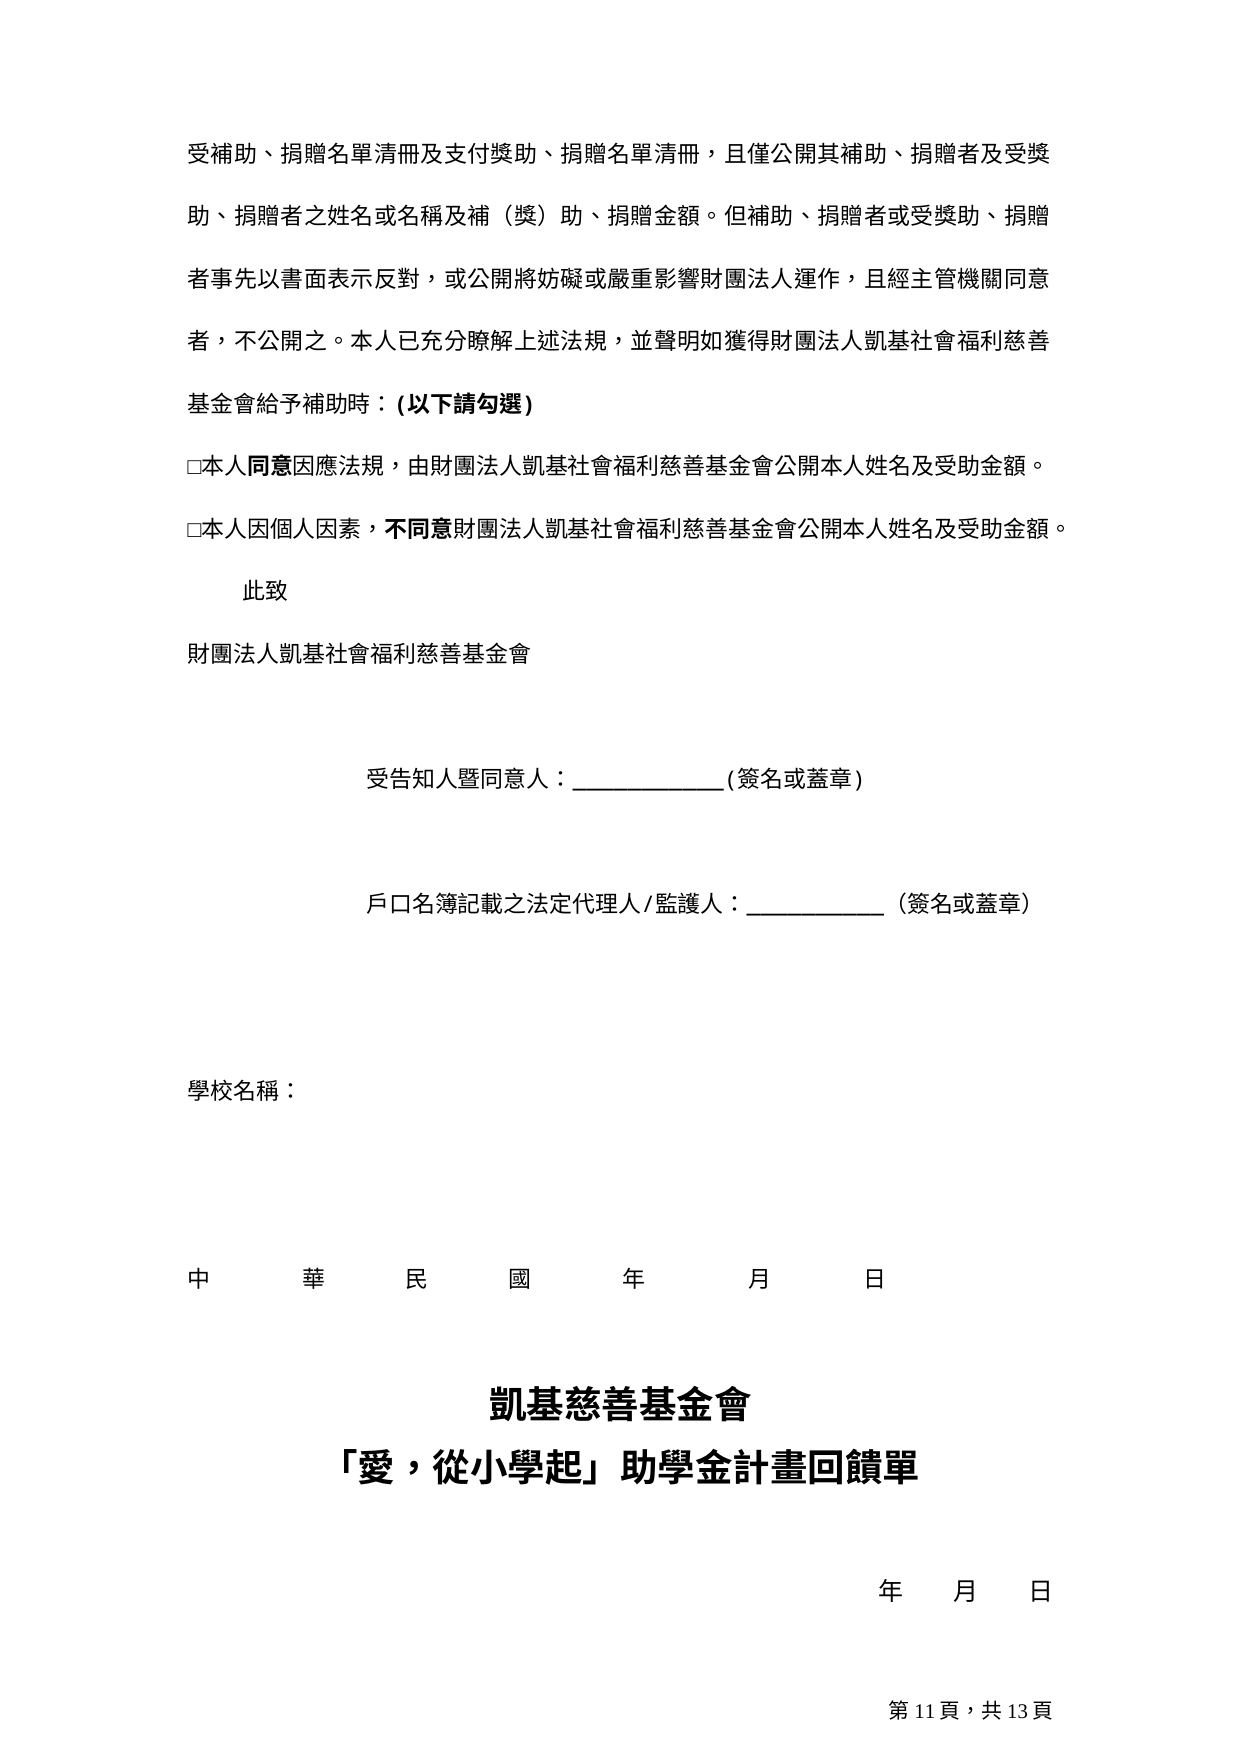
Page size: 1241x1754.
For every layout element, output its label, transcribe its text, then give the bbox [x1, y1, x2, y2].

text 受告知人暨同意人：___________(簽名或蓋章) [187, 735, 1053, 798]
text 中 華 民 國 年 月 日 [187, 1235, 1053, 1298]
text 學校名稱： [187, 1048, 1053, 1110]
text 戶口名簿記載之法定代理人/監護人：__________（簽名或蓋章） [187, 860, 1053, 923]
text 此致 [187, 548, 1053, 610]
text 受補助、捐贈名單清冊及支付獎助、捐贈名單清冊，且僅公開其補助、捐贈者及受獎助、捐贈者之姓名或名稱及補（獎）助、捐贈金額。但補助、捐贈者或受獎助、捐贈者事先以書面表示反對，或公開將妨礙或嚴重影響財團法人運作，且經主管機關同意者，不公開之。本人已充分瞭解上述法規，並聲明如獲得財團法人凱基社會福利慈善基金會給予補助時：(以下請勾選) [187, 110, 1053, 423]
text 財團法人凱基社會福利慈善基金會 [187, 610, 1053, 673]
text 凱基慈善基金會 [187, 1360, 1053, 1423]
text □本人同意因應法規，由財團法人凱基社會福利慈善基金會公開本人姓名及受助金額。 [187, 423, 1053, 485]
text □本人因個人因素，不同意財團法人凱基社會福利慈善基金會公開本人姓名及受助金額。 [187, 485, 1053, 548]
text 年 月 日 [187, 1548, 1053, 1610]
text 「愛，從小學起」助學金計畫回饋單 [187, 1423, 1053, 1485]
